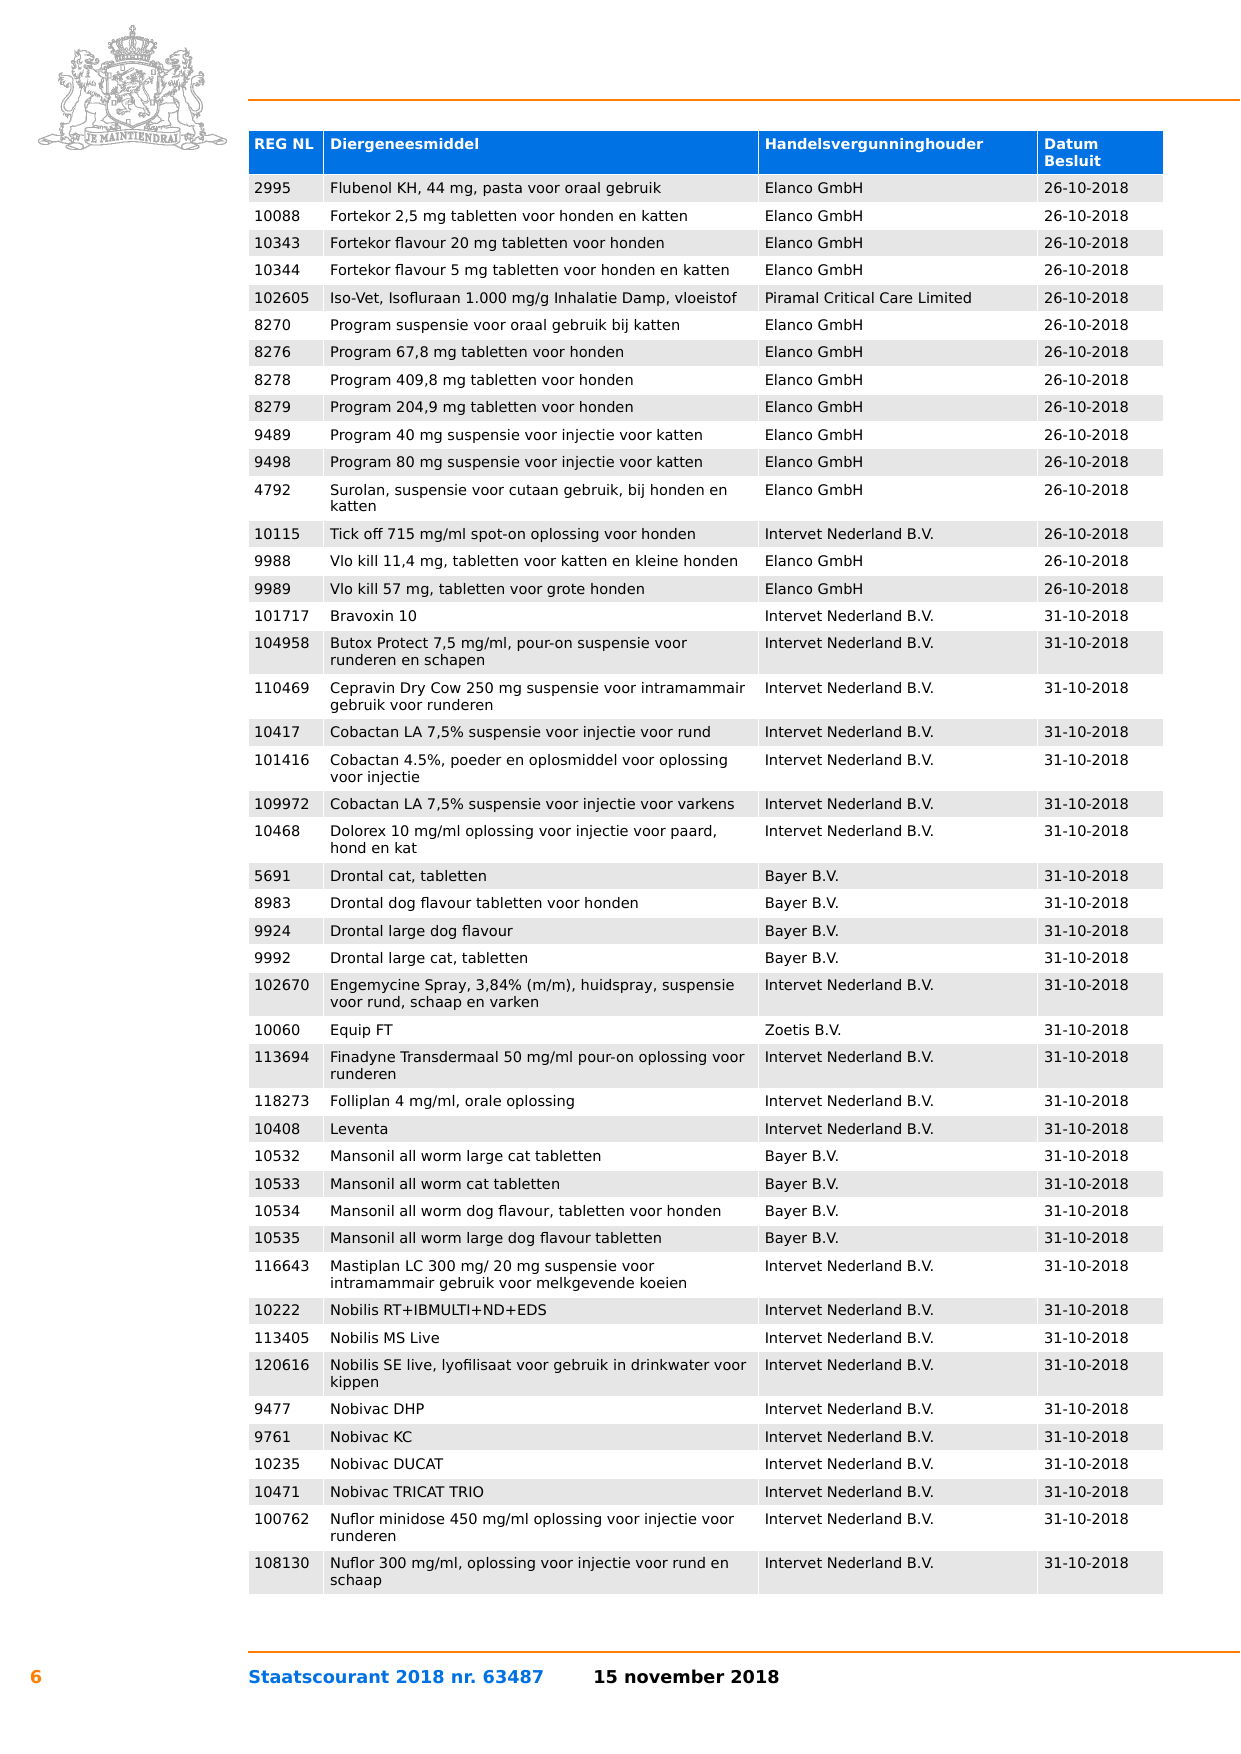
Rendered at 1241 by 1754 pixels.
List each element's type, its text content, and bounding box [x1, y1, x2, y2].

table_cell 31-10-2018 [1038, 973, 1163, 1016]
table_cell 31-10-2018 [1038, 1506, 1163, 1549]
table_cell 26-10-2018 [1038, 422, 1163, 448]
table_cell Nobilis SE live, lyofilisaat voor gebruik in drinkwater voor kippen [324, 1352, 758, 1396]
table_cell Bayer B.V. [759, 945, 1037, 971]
table_cell 10417 [249, 719, 323, 746]
table_cell Intervet Nederland B.V. [759, 1551, 1037, 1594]
table_cell 8983 [249, 890, 323, 917]
table_cell Nobivac KC [324, 1424, 758, 1450]
table_cell 10532 [249, 1144, 323, 1170]
table_cell Intervet Nederland B.V. [759, 1424, 1037, 1450]
table_cell 26-10-2018 [1038, 203, 1163, 229]
table_cell 8279 [249, 395, 323, 421]
table_cell 26-10-2018 [1038, 175, 1163, 202]
table_cell 31-10-2018 [1038, 1451, 1163, 1478]
table_cell 31-10-2018 [1038, 603, 1163, 629]
table_cell 10344 [249, 258, 323, 284]
table_cell 26-10-2018 [1038, 230, 1163, 256]
table_cell Intervet Nederland B.V. [759, 1352, 1037, 1396]
table_cell 31-10-2018 [1038, 675, 1163, 718]
table_cell 31-10-2018 [1038, 1226, 1163, 1252]
table_cell Intervet Nederland B.V. [759, 819, 1037, 862]
table_cell Nobilis MS Live [324, 1325, 758, 1351]
table_cell 31-10-2018 [1038, 1171, 1163, 1197]
table_cell Folliplan 4 mg/ml, orale oplossing [324, 1089, 758, 1115]
table_cell Fortekor flavour 20 mg tabletten voor honden [324, 230, 758, 256]
table_cell Dolorex 10 mg/ml oplossing voor injectie voor paard, hond en kat [324, 819, 758, 862]
table_cell Elanco GmbH [759, 477, 1037, 520]
table_cell Elanco GmbH [759, 203, 1037, 229]
table_cell Nuflor 300 mg/ml, oplossing voor injectie voor rund en schaap [324, 1551, 758, 1594]
table_cell Engemycine Spray, 3,84% (m/m), huidspray, suspensie voor rund, schaap en varken [324, 973, 758, 1016]
table_cell Bravoxin 10 [324, 603, 758, 629]
table_cell Drontal cat, tabletten [324, 863, 758, 889]
table_cell Leventa [324, 1116, 758, 1142]
table_cell 26-10-2018 [1038, 449, 1163, 476]
table_cell Intervet Nederland B.V. [759, 791, 1037, 817]
table_cell 118273 [249, 1089, 323, 1115]
table_cell 31-10-2018 [1038, 1479, 1163, 1505]
table_cell 9988 [249, 549, 323, 575]
table_cell Intervet Nederland B.V. [759, 521, 1037, 547]
table_cell 108130 [249, 1551, 323, 1594]
table_cell Intervet Nederland B.V. [759, 1044, 1037, 1088]
table_cell Bayer B.V. [759, 1144, 1037, 1170]
table_cell 110469 [249, 675, 323, 718]
table_cell 31-10-2018 [1038, 747, 1163, 790]
table_cell Elanco GmbH [759, 312, 1037, 339]
table_cell 5691 [249, 863, 323, 889]
table_cell 102670 [249, 973, 323, 1016]
table_cell 113405 [249, 1325, 323, 1351]
table_cell 26-10-2018 [1038, 312, 1163, 339]
table_cell 10222 [249, 1298, 323, 1324]
table_cell Surolan, suspensie voor cutaan gebruik, bij honden en katten [324, 477, 758, 520]
table_cell 10060 [249, 1017, 323, 1043]
table_cell Mansonil all worm large dog flavour tabletten [324, 1226, 758, 1252]
table_cell Zoetis B.V. [759, 1017, 1037, 1043]
table_cell 31-10-2018 [1038, 918, 1163, 944]
table_cell Vlo kill 57 mg, tabletten voor grote honden [324, 576, 758, 602]
table_cell 8270 [249, 312, 323, 339]
table_cell Elanco GmbH [759, 422, 1037, 448]
table_cell 31-10-2018 [1038, 1325, 1163, 1351]
table_cell Intervet Nederland B.V. [759, 1479, 1037, 1505]
table_cell Intervet Nederland B.V. [759, 747, 1037, 790]
table_cell 31-10-2018 [1038, 719, 1163, 746]
table_cell 9489 [249, 422, 323, 448]
table_cell Intervet Nederland B.V. [759, 1298, 1037, 1324]
table_cell Elanco GmbH [759, 395, 1037, 421]
table_cell Program 67,8 mg tabletten voor honden [324, 340, 758, 366]
table_cell 31-10-2018 [1038, 890, 1163, 917]
table_cell Iso-Vet, Isofluraan 1.000 mg/g Inhalatie Damp, vloeistof [324, 285, 758, 311]
table_cell Flubenol KH, 44 mg, pasta voor oraal gebruik [324, 175, 758, 202]
table_cell Program 80 mg suspensie voor injectie voor katten [324, 449, 758, 476]
table_cell 9498 [249, 449, 323, 476]
table_cell Drontal large dog flavour [324, 918, 758, 944]
table_cell Cobactan 4.5%, poeder en oplosmiddel voor oplossing voor injectie [324, 747, 758, 790]
table_cell 26-10-2018 [1038, 285, 1163, 311]
table_cell 10533 [249, 1171, 323, 1197]
table_cell Fortekor flavour 5 mg tabletten voor honden en katten [324, 258, 758, 284]
table_cell Bayer B.V. [759, 1226, 1037, 1252]
table_cell 26-10-2018 [1038, 367, 1163, 393]
table_cell Cobactan LA 7,5% suspensie voor injectie voor rund [324, 719, 758, 746]
table_cell Elanco GmbH [759, 549, 1037, 575]
table_cell 10408 [249, 1116, 323, 1142]
table_cell Program 40 mg suspensie voor injectie voor katten [324, 422, 758, 448]
table_cell Finadyne Transdermaal 50 mg/ml pour-on oplossing voor runderen [324, 1044, 758, 1088]
table_cell Fortekor 2,5 mg tabletten voor honden en katten [324, 203, 758, 229]
table_cell 2995 [249, 175, 323, 202]
table_cell 26-10-2018 [1038, 395, 1163, 421]
table_cell 10088 [249, 203, 323, 229]
table_cell Equip FT [324, 1017, 758, 1043]
table_cell Nobilis RT+IBMULTI+ND+EDS [324, 1298, 758, 1324]
table_cell 26-10-2018 [1038, 477, 1163, 520]
table_cell 31-10-2018 [1038, 1116, 1163, 1142]
table_cell Bayer B.V. [759, 1198, 1037, 1224]
table_cell Intervet Nederland B.V. [759, 1506, 1037, 1549]
table_cell Butox Protect 7,5 mg/ml, pour-on suspensie voor runderen en schapen [324, 631, 758, 674]
table_cell 31-10-2018 [1038, 1424, 1163, 1450]
table_cell Cepravin Dry Cow 250 mg suspensie voor intramammair gebruik voor runderen [324, 675, 758, 718]
table_cell 31-10-2018 [1038, 819, 1163, 862]
table_cell 31-10-2018 [1038, 1044, 1163, 1088]
table_cell 9924 [249, 918, 323, 944]
table_cell 31-10-2018 [1038, 1551, 1163, 1594]
table_cell 9477 [249, 1397, 323, 1423]
table_cell Intervet Nederland B.V. [759, 603, 1037, 629]
table_header REG NL [249, 131, 323, 174]
table_cell 26-10-2018 [1038, 576, 1163, 602]
table_cell Nobivac DHP [324, 1397, 758, 1423]
table_cell 9992 [249, 945, 323, 971]
table_cell 26-10-2018 [1038, 549, 1163, 575]
table_cell 31-10-2018 [1038, 1017, 1163, 1043]
table_cell Mansonil all worm cat tabletten [324, 1171, 758, 1197]
table_cell Drontal large cat, tabletten [324, 945, 758, 971]
table_cell Program suspensie voor oraal gebruik bij katten [324, 312, 758, 339]
table_cell 31-10-2018 [1038, 863, 1163, 889]
table_cell Intervet Nederland B.V. [759, 1089, 1037, 1115]
picture [38, 25, 227, 150]
table_cell Intervet Nederland B.V. [759, 1325, 1037, 1351]
table_cell Program 409,8 mg tabletten voor honden [324, 367, 758, 393]
table_cell Intervet Nederland B.V. [759, 631, 1037, 674]
table_cell 10534 [249, 1198, 323, 1224]
table_cell 101416 [249, 747, 323, 790]
table_cell 31-10-2018 [1038, 1397, 1163, 1423]
table_cell Program 204,9 mg tabletten voor honden [324, 395, 758, 421]
table_cell 31-10-2018 [1038, 1089, 1163, 1115]
table_cell 31-10-2018 [1038, 1352, 1163, 1396]
table_cell 26-10-2018 [1038, 258, 1163, 284]
table_cell Mansonil all worm large cat tabletten [324, 1144, 758, 1170]
table_cell Elanco GmbH [759, 449, 1037, 476]
table_header Diergeneesmiddel [324, 131, 758, 174]
table_cell Intervet Nederland B.V. [759, 1116, 1037, 1142]
table_cell 10235 [249, 1451, 323, 1478]
table_cell 31-10-2018 [1038, 631, 1163, 674]
table_cell Elanco GmbH [759, 367, 1037, 393]
table_cell Nuflor minidose 450 mg/ml oplossing voor injectie voor runderen [324, 1506, 758, 1549]
table_cell 31-10-2018 [1038, 1253, 1163, 1296]
table_cell Intervet Nederland B.V. [759, 1253, 1037, 1296]
table_cell Intervet Nederland B.V. [759, 675, 1037, 718]
table_cell Elanco GmbH [759, 576, 1037, 602]
table_cell Intervet Nederland B.V. [759, 1397, 1037, 1423]
table_cell Tick off 715 mg/ml spot-on oplossing voor honden [324, 521, 758, 547]
table_cell Drontal dog flavour tabletten voor honden [324, 890, 758, 917]
table_cell Bayer B.V. [759, 1171, 1037, 1197]
table_cell 9761 [249, 1424, 323, 1450]
table_cell Cobactan LA 7,5% suspensie voor injectie voor varkens [324, 791, 758, 817]
table_cell 31-10-2018 [1038, 791, 1163, 817]
table_cell Elanco GmbH [759, 340, 1037, 366]
table_cell Piramal Critical Care Limited [759, 285, 1037, 311]
table_cell 31-10-2018 [1038, 1298, 1163, 1324]
table_cell 102605 [249, 285, 323, 311]
table_cell Mastiplan LC 300 mg/ 20 mg suspensie voor intramammair gebruik voor melkgevende koeien [324, 1253, 758, 1296]
table_cell Elanco GmbH [759, 258, 1037, 284]
table_cell Nobivac DUCAT [324, 1451, 758, 1478]
table_cell 9989 [249, 576, 323, 602]
table_header Datum Besluit [1038, 131, 1163, 174]
table_cell 4792 [249, 477, 323, 520]
table_cell 10471 [249, 1479, 323, 1505]
table_cell Elanco GmbH [759, 230, 1037, 256]
table_cell Nobivac TRICAT TRIO [324, 1479, 758, 1505]
table_cell 101717 [249, 603, 323, 629]
table_cell 26-10-2018 [1038, 521, 1163, 547]
table_cell 31-10-2018 [1038, 945, 1163, 971]
table_cell 10468 [249, 819, 323, 862]
table_cell 31-10-2018 [1038, 1198, 1163, 1224]
table_cell 26-10-2018 [1038, 340, 1163, 366]
table_cell Vlo kill 11,4 mg, tabletten voor katten en kleine honden [324, 549, 758, 575]
table_header Handelsvergunninghouder [759, 131, 1037, 174]
table_cell 104958 [249, 631, 323, 674]
table_cell Intervet Nederland B.V. [759, 1451, 1037, 1478]
table_cell Mansonil all worm dog flavour, tabletten voor honden [324, 1198, 758, 1224]
table_cell 100762 [249, 1506, 323, 1549]
table_cell 8276 [249, 340, 323, 366]
table_cell Bayer B.V. [759, 918, 1037, 944]
table_cell Intervet Nederland B.V. [759, 719, 1037, 746]
table_cell 120616 [249, 1352, 323, 1396]
table_cell Bayer B.V. [759, 863, 1037, 889]
table_cell 109972 [249, 791, 323, 817]
table_cell 8278 [249, 367, 323, 393]
table_cell 10535 [249, 1226, 323, 1252]
table_cell 31-10-2018 [1038, 1144, 1163, 1170]
table_cell Elanco GmbH [759, 175, 1037, 202]
table_cell 113694 [249, 1044, 323, 1088]
table_cell Intervet Nederland B.V. [759, 973, 1037, 1016]
table_cell 10115 [249, 521, 323, 547]
table_cell 116643 [249, 1253, 323, 1296]
table_cell Bayer B.V. [759, 890, 1037, 917]
table_cell 10343 [249, 230, 323, 256]
